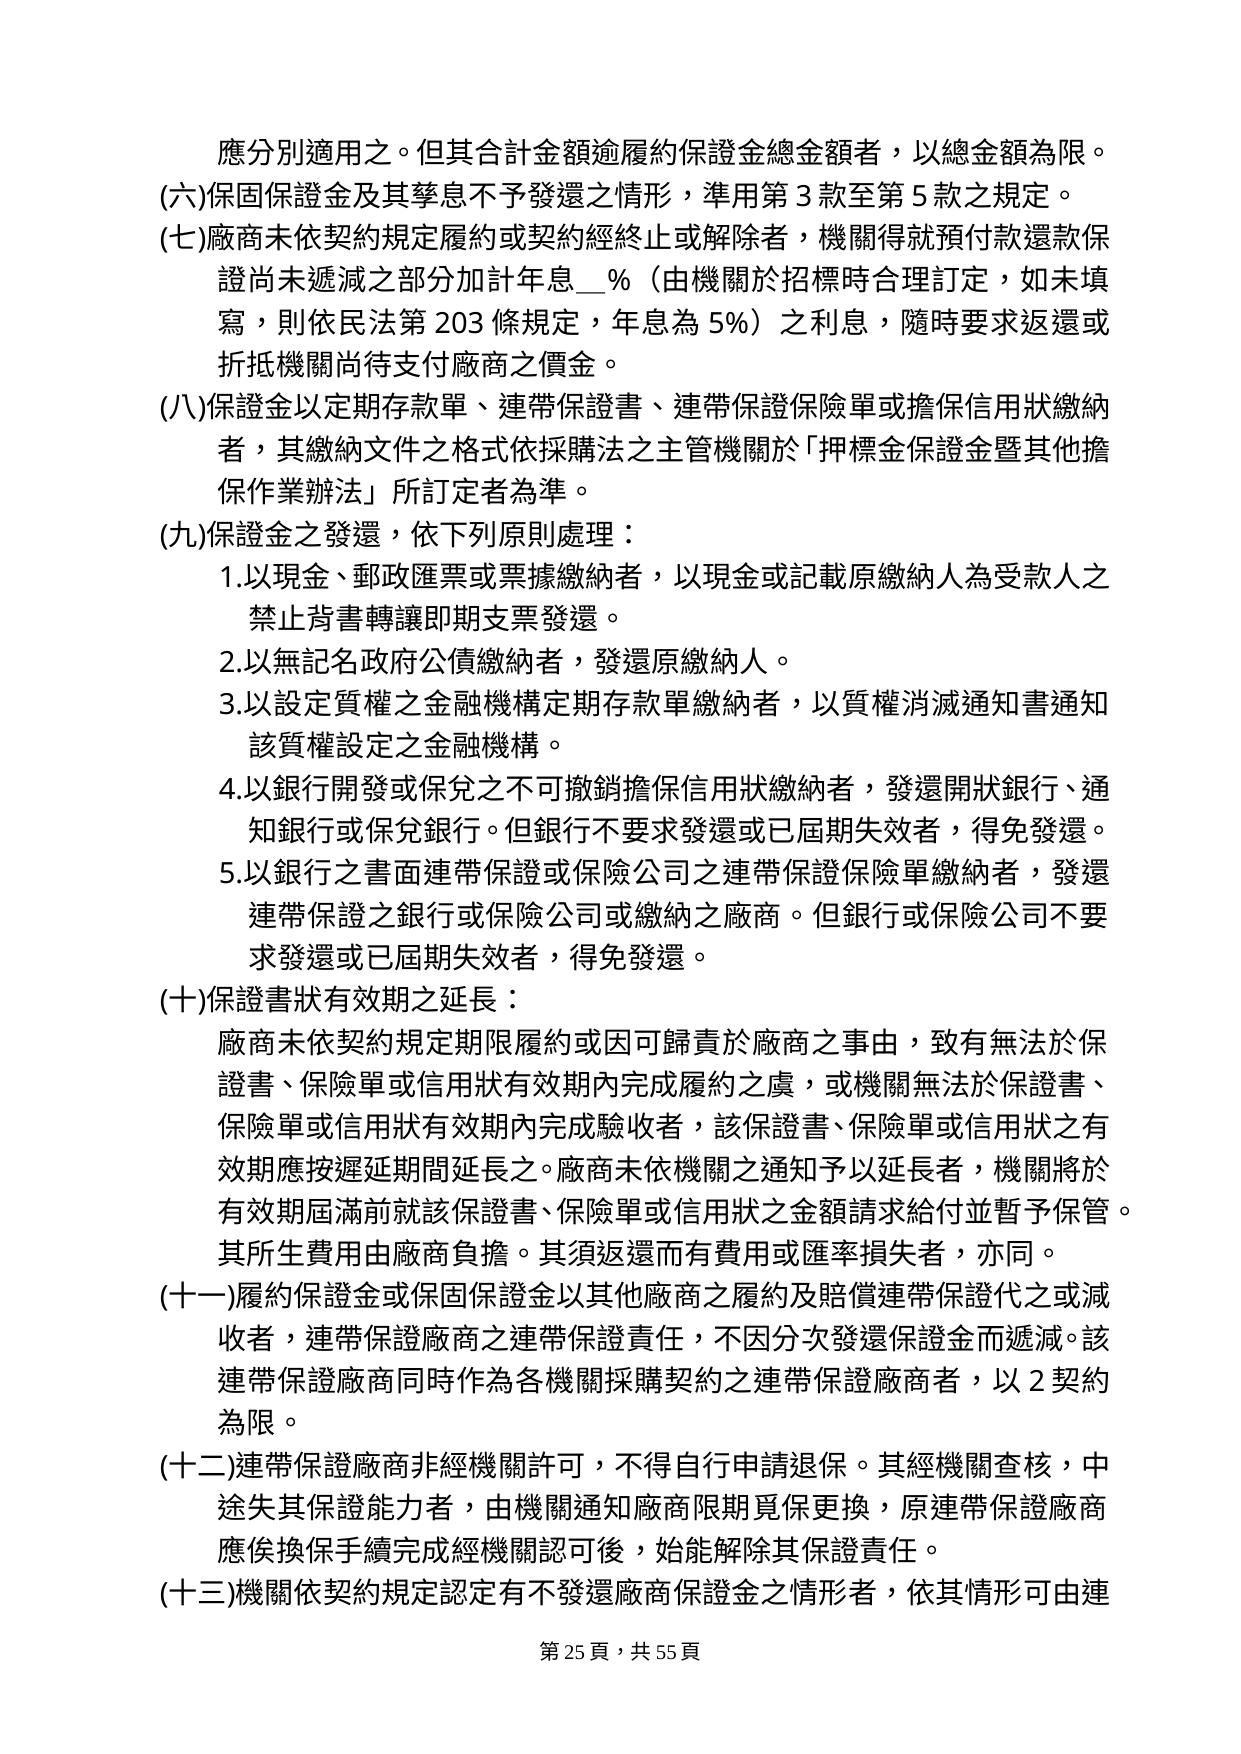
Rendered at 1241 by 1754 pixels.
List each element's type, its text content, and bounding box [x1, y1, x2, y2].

text 3.以設定質權之金融機構定期存款單繳納者，以質權消滅通知書通知該質權設定之金融機構。 [218, 681, 1110, 765]
text (十三)機關依契約規定認定有不發還廠商保證金之情形者，依其情形可由連 [159, 1569, 1110, 1612]
text (十)保證書狀有效期之延長： [159, 977, 1110, 1019]
text (八)保證金以定期存款單、連帶保證書、連帶保證保險單或擔保信用狀繳納者，其繳納文件之格式依採購法之主管機關於「押標金保證金暨其他擔保作業辦法」所訂定者為準。 [159, 384, 1110, 511]
text (九)保證金之發還，依下列原則處理： [159, 511, 1110, 553]
text 5.以銀行之書面連帶保證或保險公司之連帶保證保險單繳納者，發還連帶保證之銀行或保險公司或繳納之廠商。但銀行或保險公司不要求發還或已屆期失效者，得免發還。 [218, 850, 1110, 977]
text 2.以無記名政府公債繳納者，發還原繳納人。 [218, 638, 1110, 681]
text (七)廠商未依契約規定履約或契約經終止或解除者，機關得就預付款還款保證尚未遞減之部分加計年息＿%（由機關於招標時合理訂定，如未填寫，則依民法第203條規定，年息為5%）之利息，隨時要求返還或折抵機關尚待支付廠商之價金。 [159, 214, 1110, 384]
text (五)廠商如有第3款所定2目以上情形者，其不發還之履約保證金及其孳息應分別適用之。但其合計金額逾履約保證金總金額者，以總金額為限。 [159, 130, 1110, 172]
text (十一)履約保證金或保固保證金以其他廠商之履約及賠償連帶保證代之或減收者，連帶保證廠商之連帶保證責任，不因分次發還保證金而遞減。該連帶保證廠商同時作為各機關採購契約之連帶保證廠商者，以2契約為限。 [159, 1273, 1110, 1442]
text (十二)連帶保證廠商非經機關許可，不得自行申請退保。其經機關查核，中途失其保證能力者，由機關通知廠商限期覓保更換，原連帶保證廠商應俟換保手續完成經機關認可後，始能解除其保證責任。 [159, 1442, 1110, 1569]
text 1.以現金、郵政匯票或票據繳納者，以現金或記載原繳納人為受款人之禁止背書轉讓即期支票發還。 [218, 553, 1110, 638]
text 廠商未依契約規定期限履約或因可歸責於廠商之事由，致有無法於保證書、保險單或信用狀有效期內完成履約之虞，或機關無法於保證書、保險單或信用狀有效期內完成驗收者，該保證書、保險單或信用狀之有效期應按遲延期間延長之。廠商未依機關之通知予以延長者，機關將於有效期屆滿前就該保證書、保險單或信用狀之金額請求給付並暫予保管。其所生費用由廠商負擔。其須返還而有費用或匯率損失者，亦同。 [217, 1019, 1110, 1273]
text 4.以銀行開發或保兌之不可撤銷擔保信用狀繳納者，發還開狀銀行、通知銀行或保兌銀行。但銀行不要求發還或已屆期失效者，得免發還。 [218, 765, 1110, 850]
text (六)保固保證金及其孳息不予發還之情形，準用第3款至第5款之規定。 [159, 172, 1110, 214]
